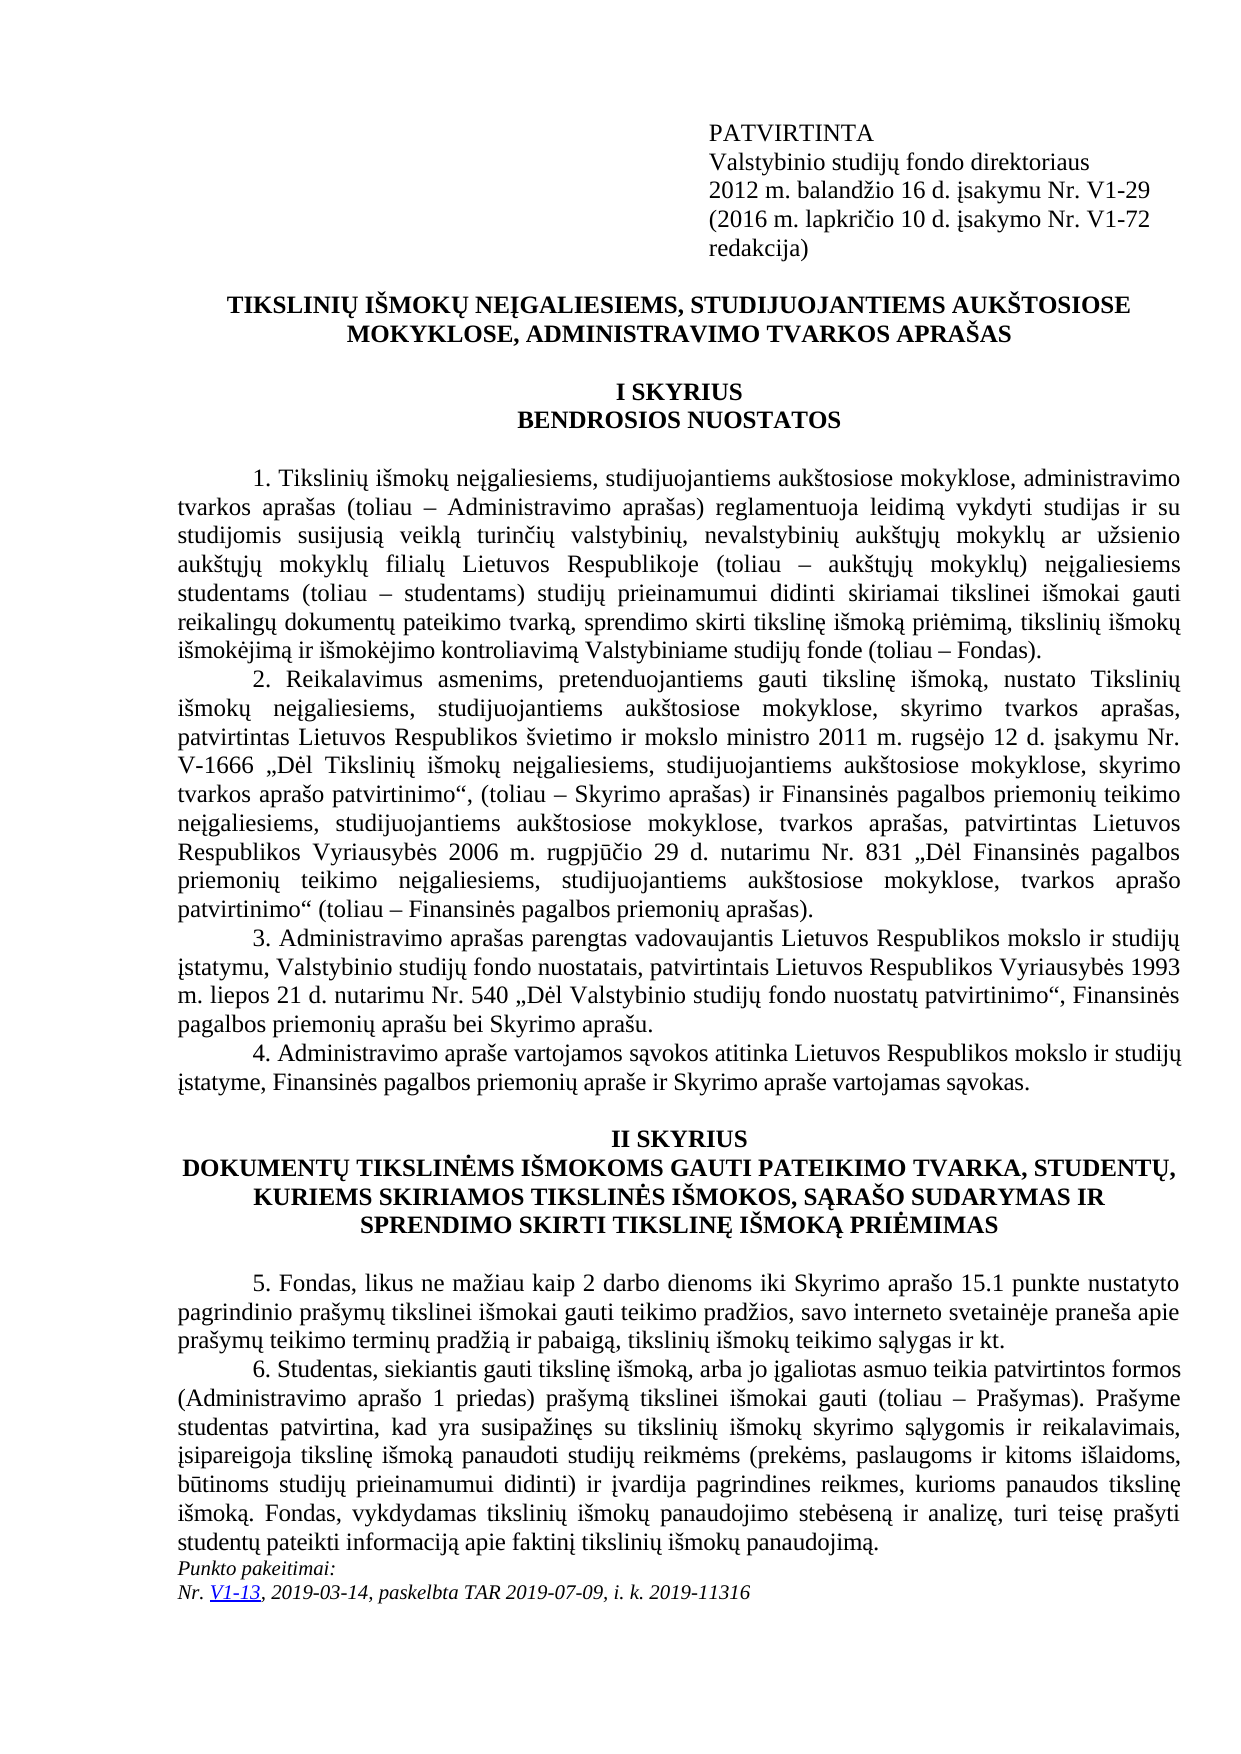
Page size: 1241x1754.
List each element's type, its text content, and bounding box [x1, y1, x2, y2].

text TIKSLINIŲ IŠMOKŲ NEĮGALIESIEMS, STUDIJUOJANTIEMS AUKŠTOSIOSE MOKYKLOSE, ADMINISTRAVIMO TVARKOS APRAŠAS [177, 291, 1181, 348]
text (2016 m. lapkričio 10 d. įsakymo Nr. V1-72 [709, 204, 1181, 233]
text PATVIRTINTA [709, 118, 1181, 147]
text Punkto pakeitimai: [177, 1556, 1181, 1580]
text 3. Administravimo aprašas parengtas vadovaujantis Lietuvos Respublikos mokslo ir studijų įstatymu, Valstybinio studijų fondo nuostatais, patvirtintais Lietuvos Respublikos Vyriausybės 1993 m. liepos 21 d. nutarimu Nr. 540 „Dėl Valstybinio studijų fondo nuostatų patvirtinimo“, Finansinės pagalbos priemonių aprašu bei Skyrimo aprašu. [177, 923, 1181, 1038]
text 6. Studentas, siekiantis gauti tikslinę išmoką, arba jo įgaliotas asmuo teikia patvirtintos formos (Administravimo aprašo 1 priedas) prašymą tikslinei išmokai gauti (toliau – Prašymas). Prašyme studentas patvirtina, kad yra susipažinęs su tikslinių išmokų skyrimo sąlygomis ir reikalavimais, įsipareigoja tikslinę išmoką panaudoti studijų reikmėms (prekėms, paslaugoms ir kitoms išlaidoms, būtinoms studijų prieinamumui didinti) ir įvardija pagrindines reikmes, kurioms panaudos tikslinę išmoką. Fondas, vykdydamas tikslinių išmokų panaudojimo stebėseną ir analizę, turi teisę prašyti studentų pateikti informaciją apie faktinį tikslinių išmokų panaudojimą. [177, 1354, 1181, 1556]
text DOKUMENTŲ TIKSLINĖMS IŠMOKOMS GAUTI PATEIKIMO TVARKA, STUDENTŲ, KURIEMS SKIRIAMOS TIKSLINĖS IŠMOKOS, SĄRAŠO SUDARYMAS IR SPRENDIMO SKIRTI TIKSLINĘ IŠMOKĄ PRIĖMIMAS [177, 1153, 1181, 1239]
text II SKYRIUS [177, 1124, 1181, 1153]
text Nr. V1-13, 2019-03-14, paskelbta TAR 2019-07-09, i. k. 2019-11316 [177, 1580, 1181, 1604]
text Valstybinio studijų fondo direktoriaus [709, 147, 1181, 176]
text 2. Reikalavimus asmenims, pretenduojantiems gauti tikslinę išmoką, nustato Tikslinių išmokų neįgaliesiems, studijuojantiems aukštosiose mokyklose, skyrimo tvarkos aprašas, patvirtintas Lietuvos Respublikos švietimo ir mokslo ministro 2011 m. rugsėjo 12 d. įsakymu Nr. V-1666 „Dėl Tikslinių išmokų neįgaliesiems, studijuojantiems aukštosiose mokyklose, skyrimo tvarkos aprašo patvirtinimo“, (toliau – Skyrimo aprašas) ir Finansinės pagalbos priemonių teikimo neįgaliesiems, studijuojantiems aukštosiose mokyklose, tvarkos aprašas, patvirtintas Lietuvos Respublikos Vyriausybės 2006 m. rugpjūčio 29 d. nutarimu Nr. 831 „Dėl Finansinės pagalbos priemonių teikimo neįgaliesiems, studijuojantiems aukštosiose mokyklose, tvarkos aprašo patvirtinimo“ (toliau – Finansinės pagalbos priemonių aprašas). [177, 664, 1181, 923]
text redakcija) [709, 233, 1181, 262]
text 4. Administravimo apraše vartojamos sąvokos atitinka Lietuvos Respublikos mokslo ir studijų įstatyme, Finansinės pagalbos priemonių apraše ir Skyrimo apraše vartojamas sąvokas. [177, 1038, 1181, 1096]
text 1. Tikslinių išmokų neįgaliesiems, studijuojantiems aukštosiose mokyklose, administravimo tvarkos aprašas (toliau – Administravimo aprašas) reglamentuoja leidimą vykdyti studijas ir su studijomis susijusią veiklą turinčių valstybinių, nevalstybinių aukštųjų mokyklų ar užsienio aukštųjų mokyklų filialų Lietuvos Respublikoje (toliau – aukštųjų mokyklų) neįgaliesiems studentams (toliau – studentams) studijų prieinamumui didinti skiriamai tikslinei išmokai gauti reikalingų dokumentų pateikimo tvarką, sprendimo skirti tikslinę išmoką priėmimą, tikslinių išmokų išmokėjimą ir išmokėjimo kontroliavimą Valstybiniame studijų fonde (toliau – Fondas). [177, 463, 1181, 664]
text 5. Fondas, likus ne mažiau kaip 2 darbo dienoms iki Skyrimo aprašo 15.1 punkte nustatyto pagrindinio prašymų tikslinei išmokai gauti teikimo pradžios, savo interneto svetainėje praneša apie prašymų teikimo terminų pradžią ir pabaigą, tikslinių išmokų teikimo sąlygas ir kt. [177, 1268, 1181, 1354]
text BENDROSIOS NUOSTATOS [177, 406, 1181, 434]
text I SKYRIUS [177, 377, 1181, 406]
text 2012 m. balandžio 16 d. įsakymu Nr. V1-29 [709, 176, 1181, 204]
